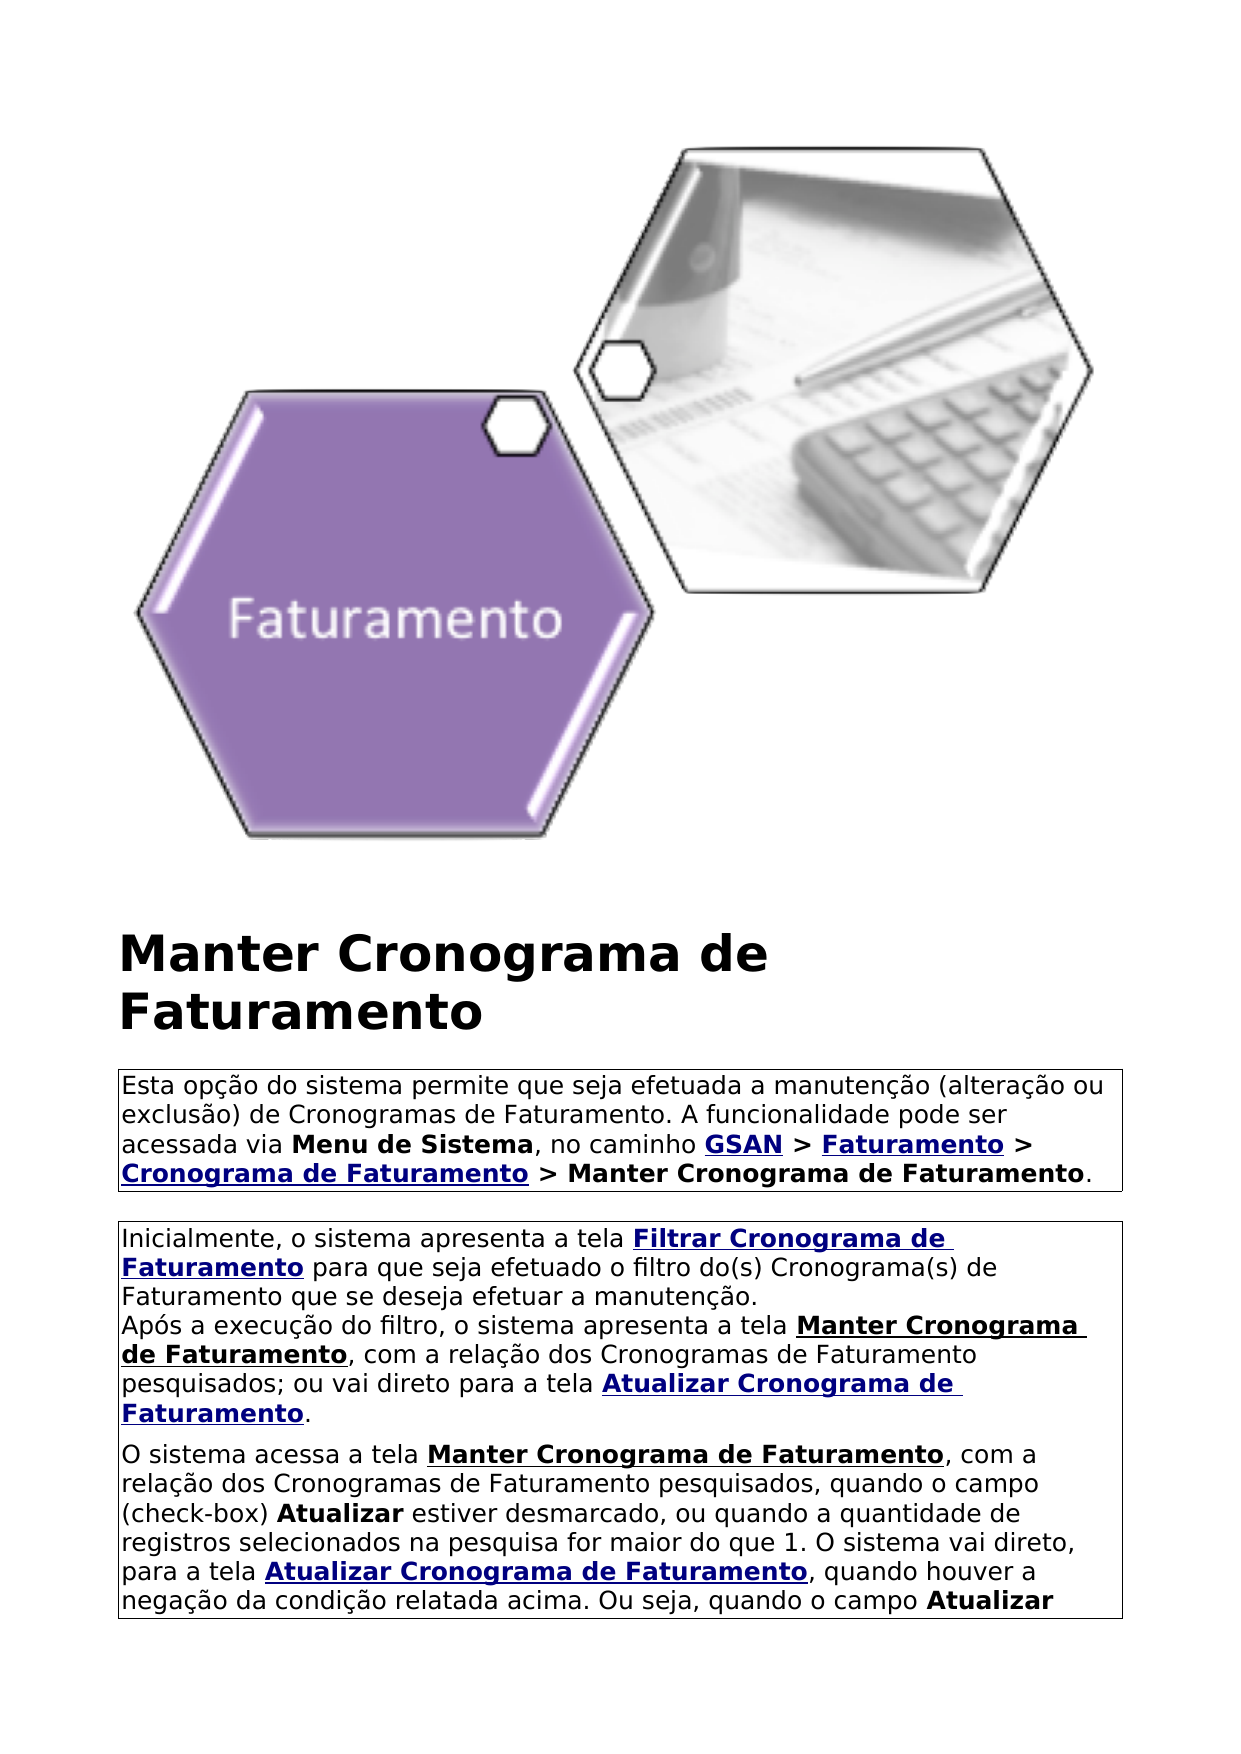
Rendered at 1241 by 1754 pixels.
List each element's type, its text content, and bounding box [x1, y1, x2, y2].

picture [118, 118, 1123, 858]
table_header Esta opção do sistema permite que seja efetuada a manutenção (alteração ou exclusão) de Cronogramas de Faturamento. A funcionalidade pode ser acessada via Menu de Sistema, no caminho GSAN > Faturamento > Cronograma de Faturamento > Manter Cronograma de Faturamento. [119, 1070, 1122, 1191]
table_header Inicialmente, o sistema apresenta a tela Filtrar Cronograma de Faturamento para que seja efetuado o filtro do(s) Cronograma(s) de Faturamento que se deseja efetuar a manutenção. Após a execução do filtro, o sistema apresenta a tela Manter Cronograma de Faturamento, com a relação dos Cronogramas de Faturamento pesquisados; ou vai direto para a tela Atualizar Cronograma de Faturamento. O sistema acessa a tela Manter Cronograma de Faturamento, com a relação dos Cronogramas de Faturamento pesquisados, quando o campo (check-box) Atualizar estiver desmarcado, ou quando a quantidade de registros selecionados na pesquisa for maior do que 1. O sistema vai direto, para a tela Atualizar Cronograma de Faturamento, quando houver a negação da condição relatada acima. Ou seja, quando o campo Atualizar [119, 1222, 1122, 1618]
subtitle Manter Cronograma de Faturamento [118, 925, 1122, 1041]
